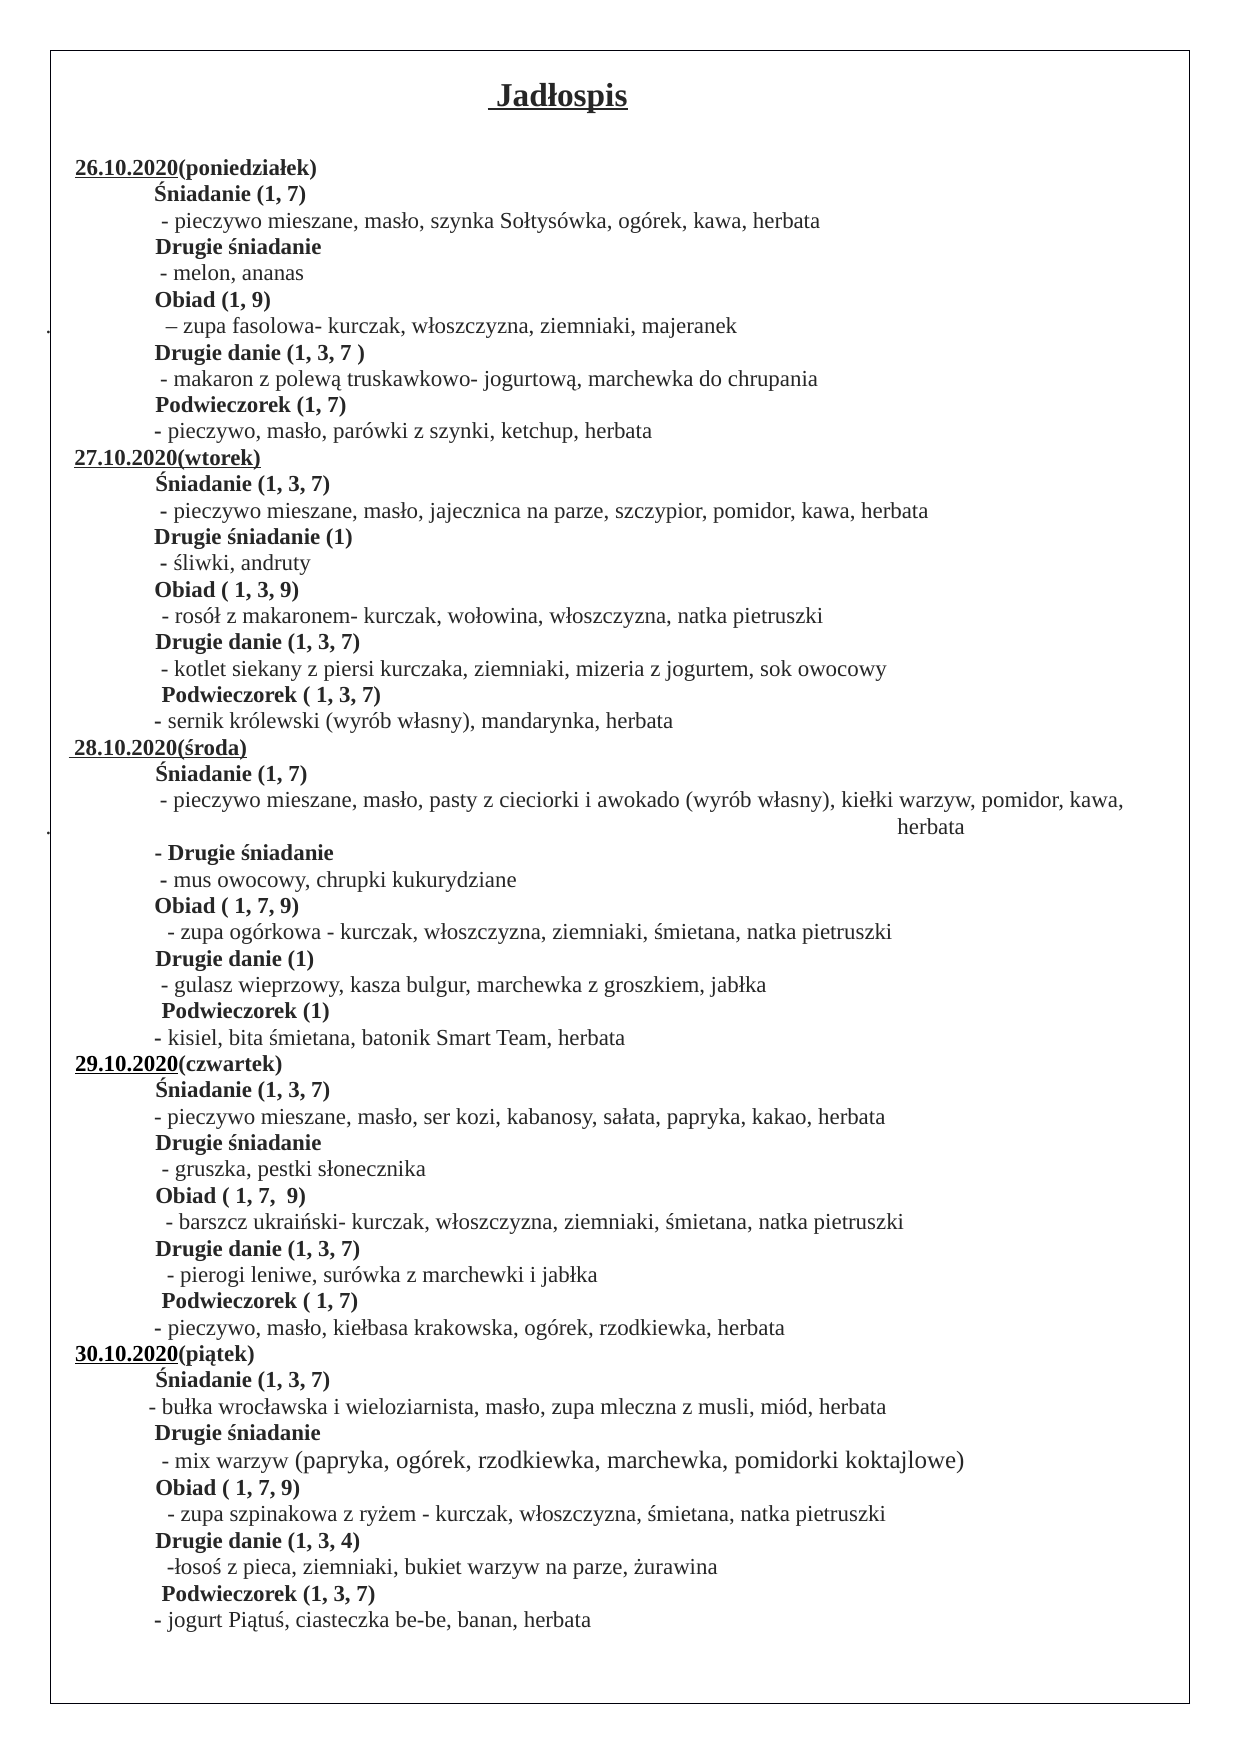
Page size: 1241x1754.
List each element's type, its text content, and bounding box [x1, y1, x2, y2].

text Obiad ( 1, 7, 9) [75, 1474, 1165, 1501]
text 29.10.2020(czwartek) [75, 1050, 1165, 1076]
list Śniadanie (1, 3, 7) [75, 1366, 1165, 1393]
text - pierogi leniwe, surówka z marchewki i jabłka [75, 1261, 1165, 1287]
list Obiad (1, 9) . – zupa fasolowa- kurczak, włoszczyzna, ziemniaki, majeranek [51, 286, 1165, 338]
text 26.10.2020(poniedziałek) [75, 154, 1165, 180]
list Podwieczorek ( 1, 3, 7) [150, 681, 1165, 707]
text -łosoś z pieca, ziemniaki, bukiet warzyw na parze, żurawina [75, 1553, 1165, 1579]
list Śniadanie (1, 7) [51, 180, 1165, 207]
list Drugie danie (1, 3, 7 ) [51, 338, 1165, 365]
text Drugie danie (1, 3, 4) [75, 1527, 1165, 1553]
list - pieczywo, masło, parówki z szynki, ketchup, herbata [51, 418, 1165, 444]
text Jadłospis [75, 75, 1165, 113]
list - sernik królewski (wyrób własny), mandarynka, herbata [51, 707, 1165, 734]
text Obiad ( 1, 7, 9) [75, 1182, 1165, 1208]
list - zupa szpinakowa z ryżem - kurczak, włoszczyzna, śmietana, natka pietruszki [150, 1501, 1165, 1527]
text Drugie śniadanie [75, 1129, 1165, 1156]
list - makaron z polewą truskawkowo- jogurtową, marchewka do chrupania [51, 365, 1165, 391]
list - jogurt Piątuś, ciasteczka be-be, banan, herbata [51, 1606, 1165, 1632]
list Podwieczorek (1) [150, 997, 1165, 1024]
list 28.10.2020(środa) [51, 734, 1165, 760]
list - śliwki, andruty [51, 549, 1165, 576]
list 27.10.2020(wtorek) [51, 444, 1165, 470]
list - pieczywo mieszane, masło, jajecznica na parze, szczypior, pomidor, kawa, herbata [51, 497, 1165, 523]
text Drugie danie (1, 3, 7) [75, 1234, 1165, 1261]
list - pieczywo mieszane, masło, pasty z cieciorki i awokado (wyrób własny), kiełki warzyw, pomidor, kawa, . herbata [51, 787, 1165, 839]
list Podwieczorek ( 1, 7) [150, 1287, 1165, 1314]
text Drugie danie (1) [75, 945, 1165, 971]
list Obiad ( 1, 7, 9) [51, 892, 1165, 918]
list Obiad ( 1, 3, 9) [51, 576, 1165, 602]
list - barszcz ukraiński- kurczak, włoszczyzna, ziemniaki, śmietana, natka pietruszki [51, 1208, 1165, 1234]
text 30.10.2020(piątek) [75, 1340, 1165, 1366]
list Śniadanie (1, 3, 7) [75, 1076, 1165, 1103]
list Drugie śniadanie (1) [51, 523, 1165, 549]
text Drugie danie (1, 3, 7) [75, 628, 1165, 655]
list - melon, ananas [51, 259, 1165, 286]
text - pieczywo mieszane, masło, szynka Sołtysówka, ogórek, kawa, herbata [75, 207, 1165, 233]
list - mus owocowy, chrupki kukurydziane [51, 866, 1165, 892]
list - bułka wrocławska i wieloziarnista, masło, zupa mleczna z musli, miód, herbata [51, 1393, 1165, 1419]
list - mix warzyw (papryka, ogórek, rzodkiewka, marchewka, pomidorki koktajlowe) [150, 1445, 1165, 1474]
list Drugie śniadanie [51, 1419, 1165, 1445]
list - rosół z makaronem- kurczak, wołowina, włoszczyzna, natka pietruszki [150, 602, 1165, 628]
list - zupa ogórkowa - kurczak, włoszczyzna, ziemniaki, śmietana, natka pietruszki [150, 918, 1165, 945]
list - pieczywo mieszane, masło, ser kozi, kabanosy, sałata, papryka, kakao, herbata [51, 1103, 1165, 1129]
text Drugie śniadanie [75, 233, 1165, 259]
text Śniadanie (1, 7) [75, 760, 1165, 787]
list Podwieczorek (1, 7) [75, 391, 1165, 418]
list - pieczywo, masło, kiełbasa krakowska, ogórek, rzodkiewka, herbata [51, 1314, 1165, 1340]
list Podwieczorek (1, 3, 7) [150, 1579, 1165, 1606]
list - kotlet siekany z piersi kurczaka, ziemniaki, mizeria z jogurtem, sok owocowy [75, 655, 1165, 681]
text Śniadanie (1, 3, 7) [75, 470, 1165, 497]
list - Drugie śniadanie [51, 839, 1165, 866]
list - kisiel, bita śmietana, batonik Smart Team, herbata [51, 1024, 1165, 1050]
list - gruszka, pestki słonecznika [150, 1156, 1165, 1182]
list - gulasz wieprzowy, kasza bulgur, marchewka z groszkiem, jabłka [75, 971, 1165, 997]
